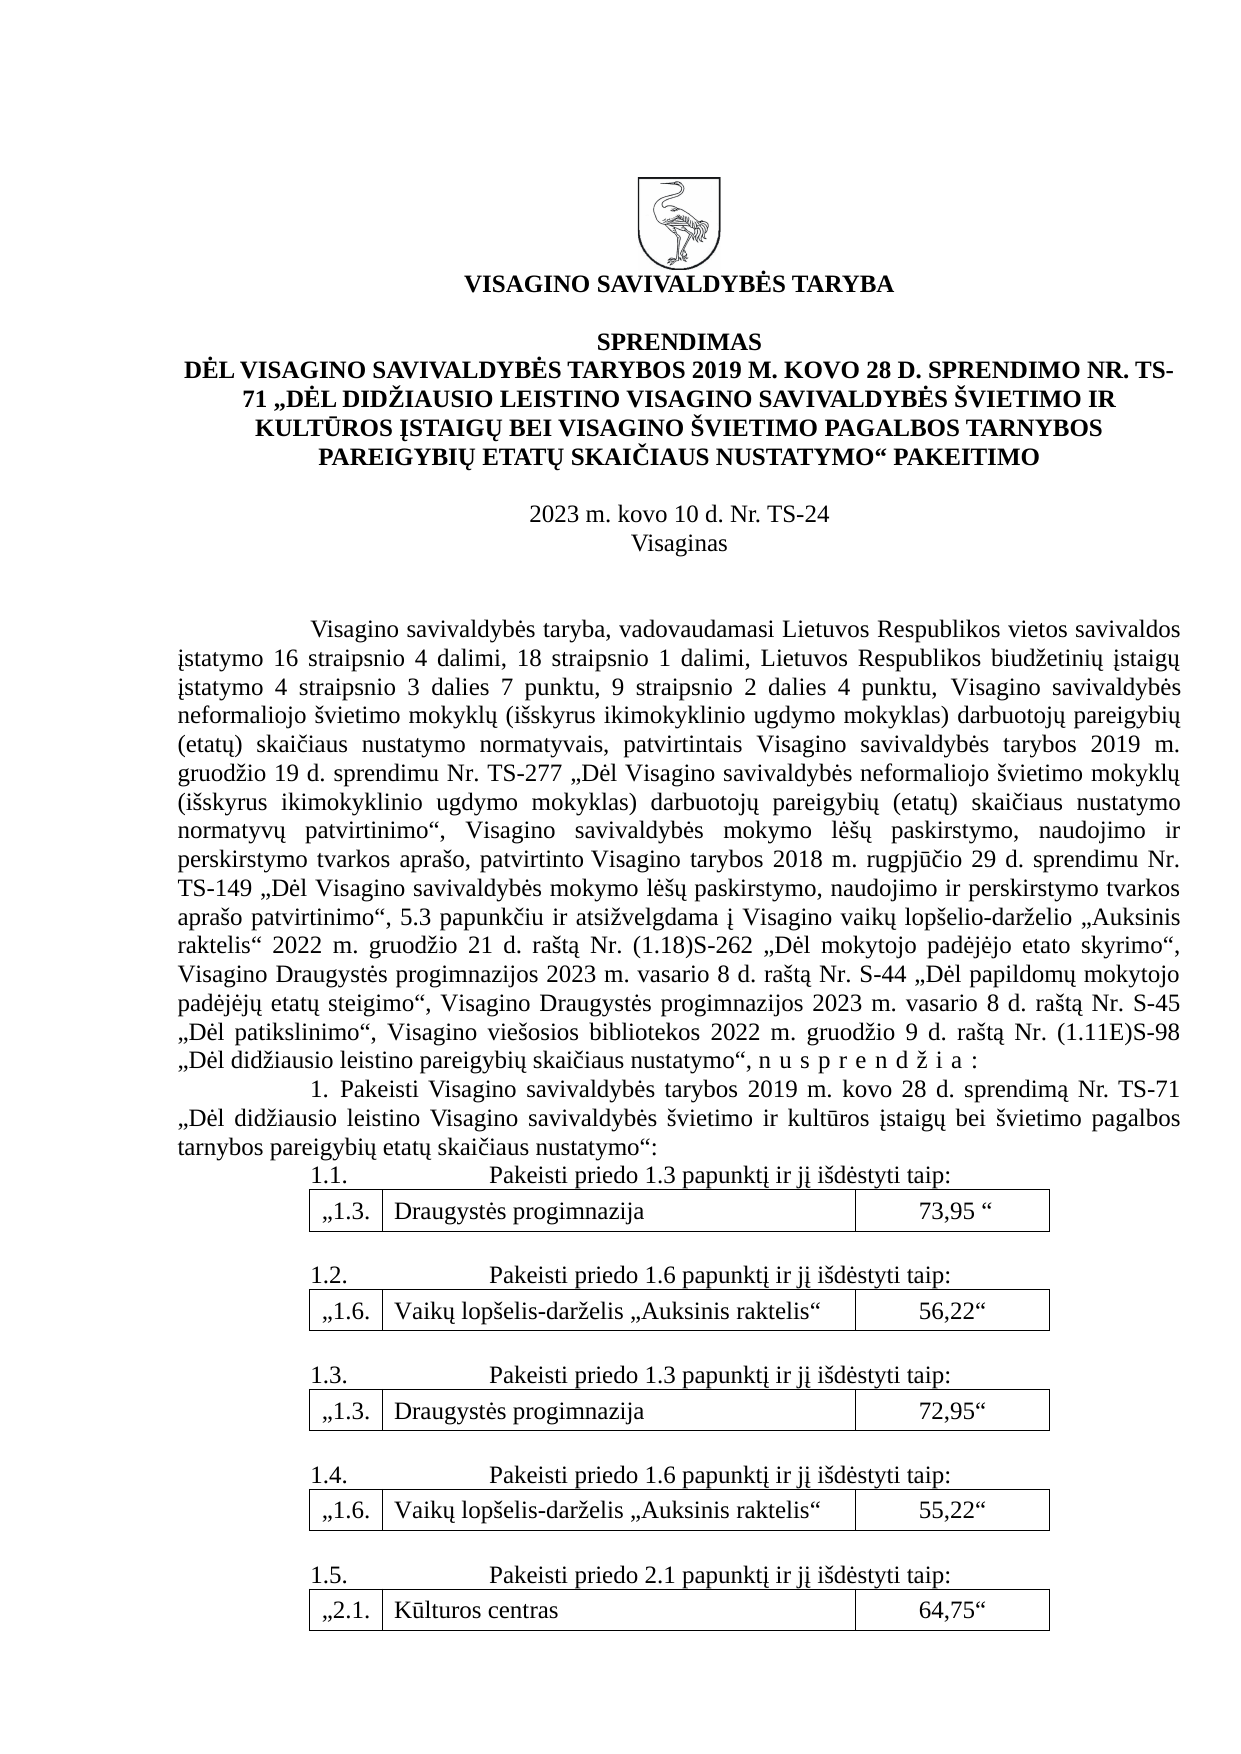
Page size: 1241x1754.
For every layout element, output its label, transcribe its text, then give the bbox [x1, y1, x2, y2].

table_header „1.3. [310, 1390, 382, 1430]
text Visaginas [177, 528, 1181, 557]
text 1.1. Pakeisti priedo 1.3 papunktį ir jį išdėstyti taip: [310, 1161, 1181, 1189]
table_header „2.1. [310, 1590, 382, 1630]
table_header Draugystės progimnazija [383, 1190, 855, 1231]
table_header 64,75“ [856, 1590, 1049, 1630]
table_header „1.3. [310, 1190, 382, 1231]
text 1. Pakeisti Visagino savivaldybės tarybos 2019 m. kovo 28 d. sprendimą Nr. TS-71 „Dėl didžiausio leistino Visagino savivaldybės švietimo ir kultūros įstaigų bei švietimo pagalbos tarnybos pareigybių etatų skaičiaus nustatymo“: [177, 1074, 1181, 1161]
table_header 73,95 “ [856, 1190, 1049, 1231]
table_header 72,95“ [856, 1390, 1049, 1430]
table_header Draugystės progimnazija [383, 1390, 855, 1430]
text 2023 m. kovo 10 d. Nr. TS-24 [177, 499, 1181, 528]
table_header Kūlturos centras [383, 1590, 855, 1630]
text 1.2. Pakeisti priedo 1.6 papunktį ir jį išdėstyti taip: [310, 1260, 1181, 1289]
text 1.4. Pakeisti priedo 1.6 papunktį ir jį išdėstyti taip: [310, 1460, 1181, 1489]
table_header Vaikų lopšelis-darželis „Auksinis raktelis“ [383, 1290, 855, 1330]
table_header „1.6. [310, 1490, 382, 1530]
table_header 55,22“ [856, 1490, 1049, 1530]
text Visagino savivaldybės taryba [177, 269, 1181, 298]
table_header Vaikų lopšelis-darželis „Auksinis raktelis“ [383, 1490, 855, 1530]
table_header 56,22“ [856, 1290, 1049, 1330]
text Dėl visagino savivaldybės tarybos 2019 m. kovo 28 d. sprendimo Nr. TS-71 „Dėl didžiausio leistino visagino savivaldybės švietimo ir kultūros įstaigų bei visagino švietimo pagalbos tarnybos pareigybių etatų skaičiaus nustatymo“ pakeitimo [177, 356, 1181, 471]
text 1.3. Pakeisti priedo 1.3 papunktį ir jį išdėstyti taip: [310, 1360, 1181, 1389]
table_header „1.6. [310, 1290, 382, 1330]
text Visagino savivaldybės taryba, vadovaudamasi Lietuvos Respublikos vietos savivaldos įstatymo 16 straipsnio 4 dalimi, 18 straipsnio 1 dalimi, Lietuvos Respublikos biudžetinių įstaigų įstatymo 4 straipsnio 3 dalies 7 punktu, 9 straipsnio 2 dalies 4 punktu, Visagino savivaldybės neformaliojo švietimo mokyklų (išskyrus ikimokyklinio ugdymo mokyklas) darbuotojų pareigybių (etatų) skaičiaus nustatymo normatyvais, patvirtintais Visagino savivaldybės tarybos 2019 m. gruodžio 19 d. sprendimu Nr. TS-277 „Dėl Visagino savivaldybės neformaliojo švietimo mokyklų (išskyrus ikimokyklinio ugdymo mokyklas) darbuotojų pareigybių (etatų) skaičiaus nustatymo normatyvų patvirtinimo“, Visagino savivaldybės mokymo lėšų paskirstymo, naudojimo ir perskirstymo tvarkos aprašo, patvirtinto Visagino tarybos 2018 m. rugpjūčio 29 d. sprendimu Nr. TS-149 „Dėl Visagino savivaldybės mokymo lėšų paskirstymo, naudojimo ir perskirstymo tvarkos aprašo patvirtinimo“, 5.3 papunkčiu ir atsižvelgdama į Visagino vaikų lopšelio-darželio „Auksinis raktelis“ 2022 m. gruodžio 21 d. raštą Nr. (1.18)S-262 „Dėl mokytojo padėjėjo etato skyrimo“, Visagino Draugystės progimnazijos 2023 m. vasario 8 d. raštą Nr. S-44 „Dėl papildomų mokytojo padėjėjų etatų steigimo“, Visagino Draugystės progimnazijos 2023 m. vasario 8 d. raštą Nr. S-45 „Dėl patikslinimo“, Visagino viešosios bibliotekos 2022 m. gruodžio 9 d. raštą Nr. (1.11E)S-98 „Dėl didžiausio leistino pareigybių skaičiaus nustatymo“, nusprendžia: [177, 614, 1181, 1074]
text 1.5. Pakeisti priedo 2.1 papunktį ir jį išdėstyti taip: [310, 1560, 1181, 1588]
text sprendimas [177, 327, 1181, 356]
